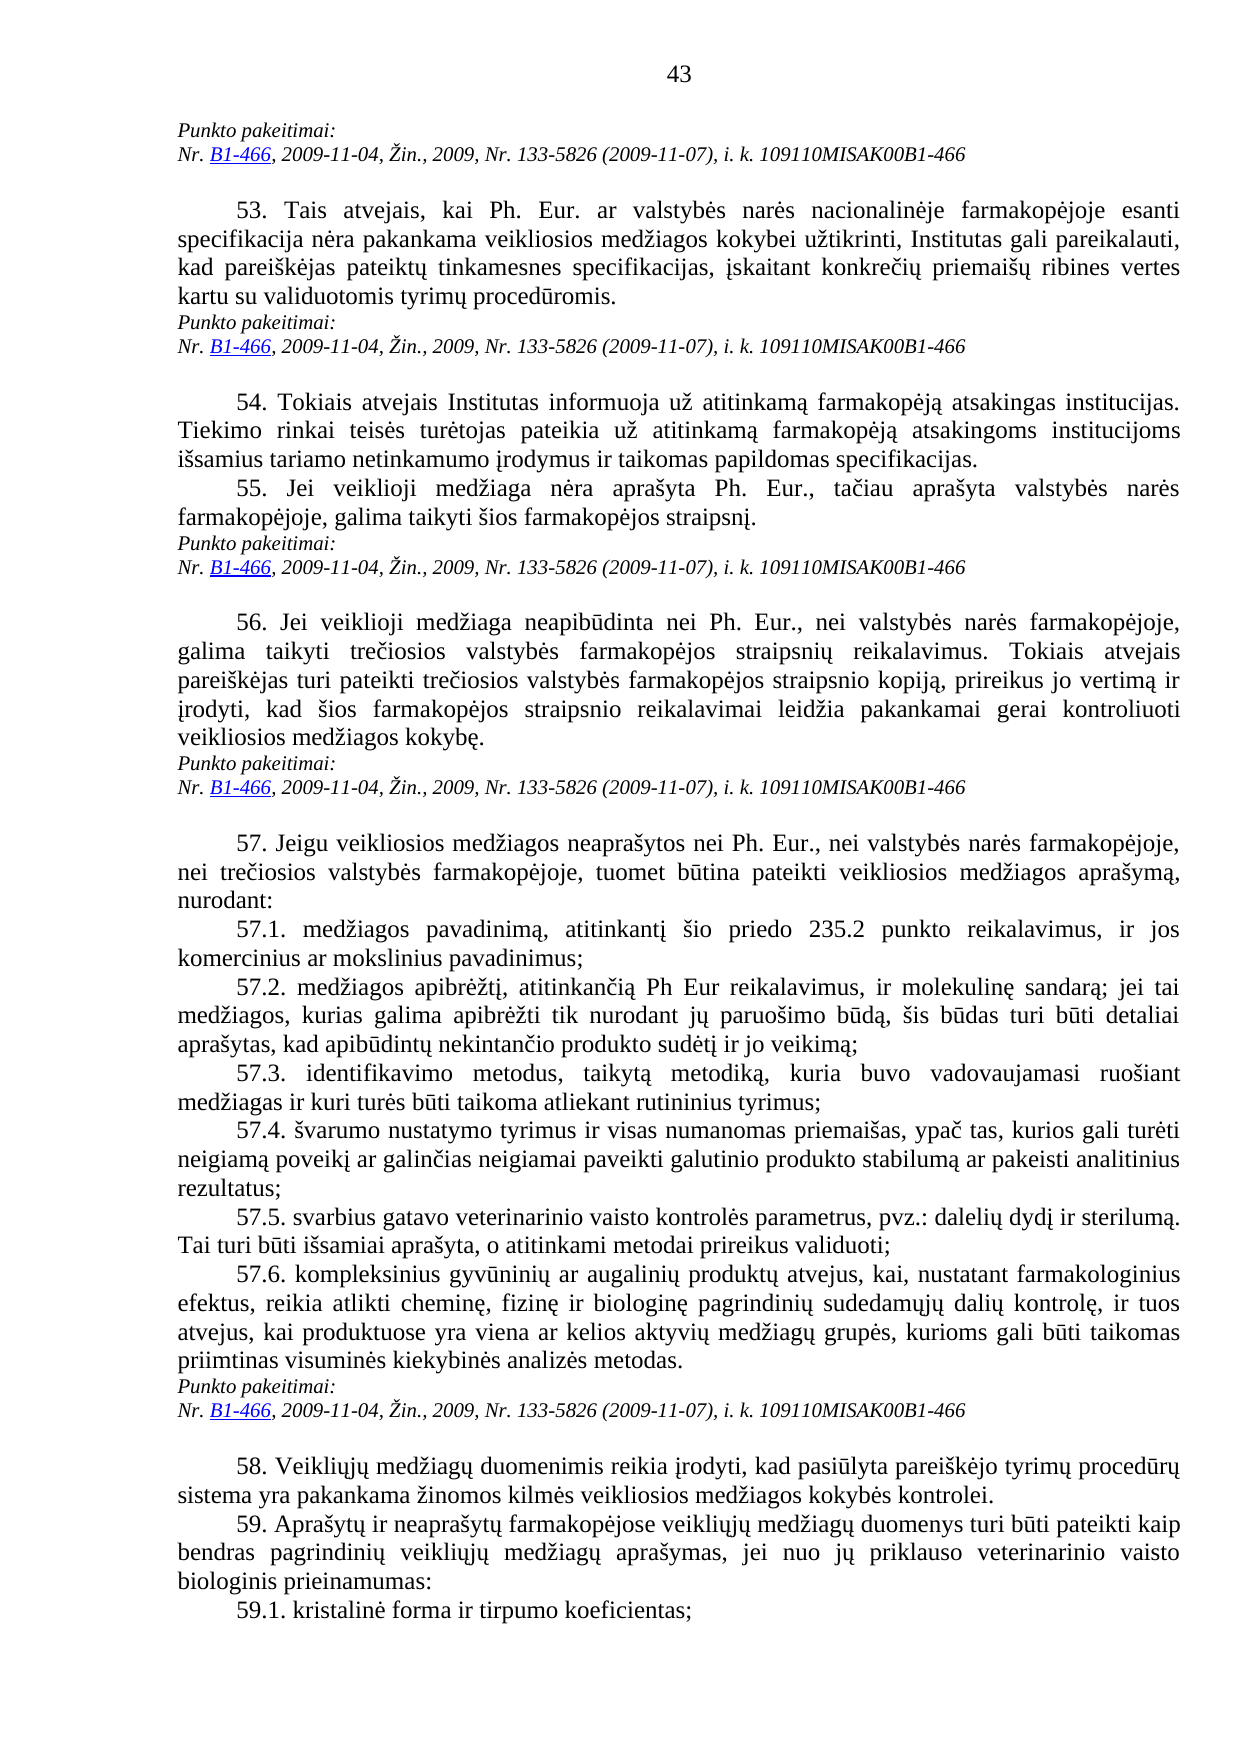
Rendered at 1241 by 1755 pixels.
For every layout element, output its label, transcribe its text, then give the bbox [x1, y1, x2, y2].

text 55. Jei veiklioji medžiaga nėra aprašyta Ph. Eur., tačiau aprašyta valstybės narės farmakopėjoje, galima taikyti šios farmakopėjos straipsnį. [177, 473, 1181, 531]
text Nr. B1-466, 2009-11-04, Žin., 2009, Nr. 133-5826 (2009-11-07), i. k. 109110MISAK00B1-466 [177, 775, 1181, 799]
text 58. Veikliųjų medžiagų duomenimis reikia įrodyti, kad pasiūlyta pareiškėjo tyrimų procedūrų sistema yra pakankama žinomos kilmės veikliosios medžiagos kokybės kontrolei. [177, 1451, 1181, 1509]
text 57.1. medžiagos pavadinimą, atitinkantį šio priedo 235.2 punkto reikalavimus, ir jos komercinius ar mokslinius pavadinimus; [177, 914, 1181, 972]
text Nr. B1-466, 2009-11-04, Žin., 2009, Nr. 133-5826 (2009-11-07), i. k. 109110MISAK00B1-466 [177, 334, 1181, 358]
text Nr. B1-466, 2009-11-04, Žin., 2009, Nr. 133-5826 (2009-11-07), i. k. 109110MISAK00B1-466 [177, 555, 1181, 579]
text 56. Jei veiklioji medžiaga neapibūdinta nei Ph. Eur., nei valstybės narės farmakopėjoje, galima taikyti trečiosios valstybės farmakopėjos straipsnių reikalavimus. Tokiais atvejais pareiškėjas turi pateikti trečiosios valstybės farmakopėjos straipsnio kopiją, prireikus jo vertimą ir įrodyti, kad šios farmakopėjos straipsnio reikalavimai leidžia pakankamai gerai kontroliuoti veikliosios medžiagos kokybę. [177, 607, 1181, 751]
text Punkto pakeitimai: [177, 118, 1181, 142]
text 59.1. kristalinė forma ir tirpumo koeficientas; [177, 1595, 1181, 1624]
text 57. Jeigu veikliosios medžiagos neaprašytos nei Ph. Eur., nei valstybės narės farmakopėjoje, nei trečiosios valstybės farmakopėjoje, tuomet būtina pateikti veikliosios medžiagos aprašymą, nurodant: [177, 828, 1181, 914]
text Punkto pakeitimai: [177, 310, 1181, 334]
text 53. Tais atvejais, kai Ph. Eur. ar valstybės narės nacionalinėje farmakopėjoje esanti specifikacija nėra pakankama veikliosios medžiagos kokybei užtikrinti, Institutas gali pareikalauti, kad pareiškėjas pateiktų tinkamesnes specifikacijas, įskaitant konkrečių priemaišų ribines vertes kartu su validuotomis tyrimų procedūromis. [177, 195, 1181, 310]
text 57.4. švarumo nustatymo tyrimus ir visas numanomas priemaišas, ypač tas, kurios gali turėti neigiamą poveikį ar galinčias neigiamai paveikti galutinio produkto stabilumą ar pakeisti analitinius rezultatus; [177, 1116, 1181, 1202]
text 57.3. identifikavimo metodus, taikytą metodiką, kuria buvo vadovaujamasi ruošiant medžiagas ir kuri turės būti taikoma atliekant rutininius tyrimus; [177, 1058, 1181, 1116]
text Nr. B1-466, 2009-11-04, Žin., 2009, Nr. 133-5826 (2009-11-07), i. k. 109110MISAK00B1-466 [177, 1398, 1181, 1422]
text 54. Tokiais atvejais Institutas informuoja už atitinkamą farmakopėją atsakingas institucijas. Tiekimo rinkai teisės turėtojas pateikia už atitinkamą farmakopėją atsakingoms institucijoms išsamius tariamo netinkamumo įrodymus ir taikomas papildomas specifikacijas. [177, 387, 1181, 473]
text 57.2. medžiagos apibrėžtį, atitinkančią Ph Eur reikalavimus, ir molekulinę sandarą; jei tai medžiagos, kurias galima apibrėžti tik nurodant jų paruošimo būdą, šis būdas turi būti detaliai aprašytas, kad apibūdintų nekintančio produkto sudėtį ir jo veikimą; [177, 972, 1181, 1058]
text 59. Aprašytų ir neaprašytų farmakopėjose veikliųjų medžiagų duomenys turi būti pateikti kaip bendras pagrindinių veikliųjų medžiagų aprašymas, jei nuo jų priklauso veterinarinio vaisto biologinis prieinamumas: [177, 1509, 1181, 1595]
text Punkto pakeitimai: [177, 531, 1181, 555]
text 57.5. svarbius gatavo veterinarinio vaisto kontrolės parametrus, pvz.: dalelių dydį ir sterilumą. Tai turi būti išsamiai aprašyta, o atitinkami metodai prireikus validuoti; [177, 1202, 1181, 1259]
text Nr. B1-466, 2009-11-04, Žin., 2009, Nr. 133-5826 (2009-11-07), i. k. 109110MISAK00B1-466 [177, 142, 1181, 166]
text 57.6. kompleksinius gyvūninių ar augalinių produktų atvejus, kai, nustatant farmakologinius efektus, reikia atlikti cheminę, fizinę ir biologinę pagrindinių sudedamųjų dalių kontrolę, ir tuos atvejus, kai produktuose yra viena ar kelios aktyvių medžiagų grupės, kurioms gali būti taikomas priimtinas visuminės kiekybinės analizės metodas. [177, 1259, 1181, 1374]
text Punkto pakeitimai: [177, 751, 1181, 775]
text Punkto pakeitimai: [177, 1374, 1181, 1398]
